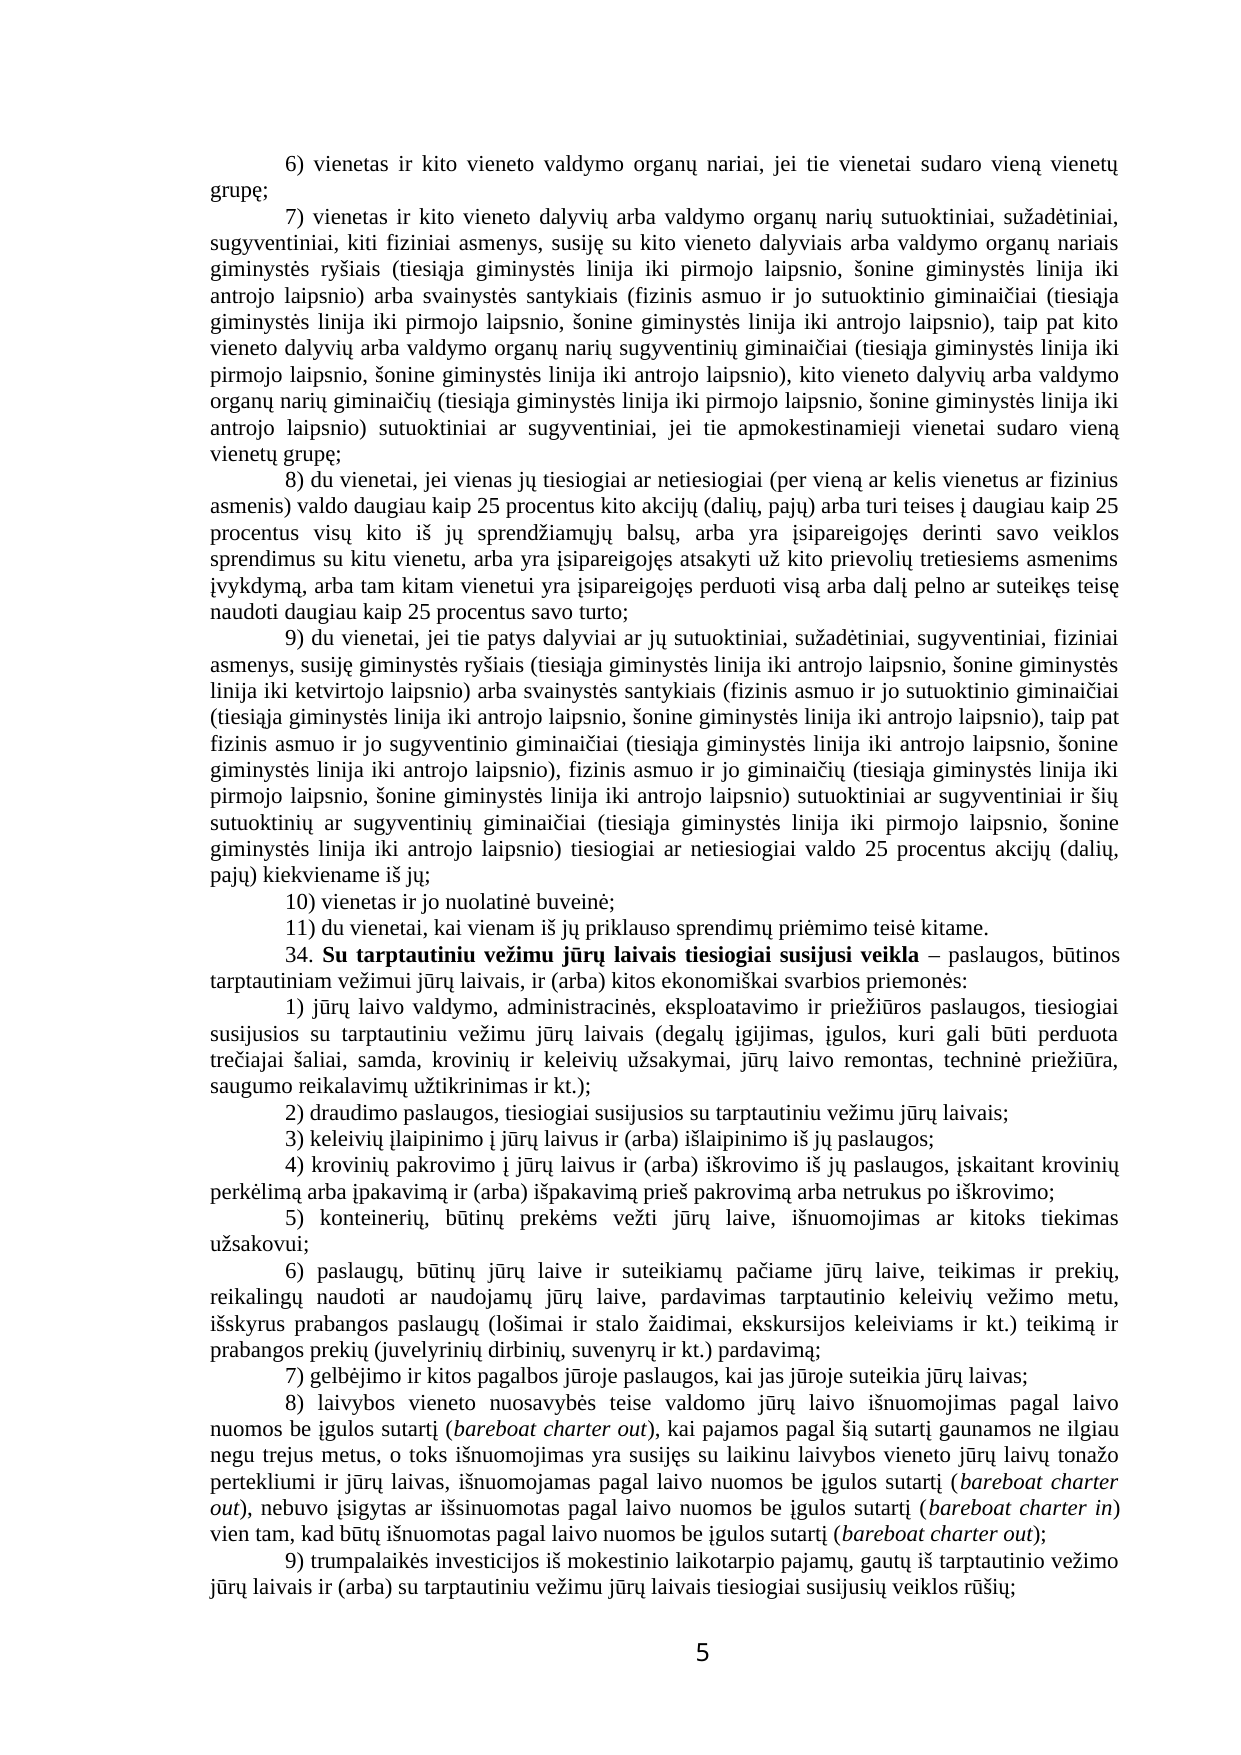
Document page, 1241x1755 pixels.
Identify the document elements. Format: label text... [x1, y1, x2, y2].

text 8) du vienetai, jei vienas jų tiesiogiai ar netiesiogiai (per vieną ar kelis vienetus ar fizinius asmenis) valdo daugiau kaip 25 procentus kito akcijų (dalių, pajų) arba turi teises į daugiau kaip 25 procentus visų kito iš jų sprendžiamųjų balsų, arba yra įsipareigojęs derinti savo veiklos sprendimus su kitu vienetu, arba yra įsipareigojęs atsakyti už kito prievolių tretiesiems asmenims įvykdymą, arba tam kitam vienetui yra įsipareigojęs perduoti visą arba dalį pelno ar suteikęs teisę naudoti daugiau kaip 25 procentus savo turto; [210, 466, 1120, 624]
text 8) laivybos vieneto nuosavybės teise valdomo jūrų laivo išnuomojimas pagal laivo nuomos be įgulos sutartį (bareboat charter out), kai pajamos pagal šią sutartį gaunamos ne ilgiau negu trejus metus, o toks išnuomojimas yra susijęs su laikinu laivybos vieneto jūrų laivų tonažo pertekliumi ir jūrų laivas, išnuomojamas pagal laivo nuomos be įgulos sutartį (bareboat charter out), nebuvo įsigytas ar išsinuomotas pagal laivo nuomos be įgulos sutartį (bareboat charter in) vien tam, kad būtų išnuomotas pagal laivo nuomos be įgulos sutartį (bareboat charter out); [210, 1389, 1120, 1547]
text 2) draudimo paslaugos, tiesiogiai susijusios su tarptautiniu vežimu jūrų laivais; [210, 1099, 1120, 1125]
text 9) trumpalaikės investicijos iš mokestinio laikotarpio pajamų, gautų iš tarptautinio vežimo jūrų laivais ir (arba) su tarptautiniu vežimu jūrų laivais tiesiogiai susijusių veiklos rūšių; [210, 1547, 1120, 1599]
text 5) konteinerių, būtinų prekėms vežti jūrų laive, išnuomojimas ar kitoks tiekimas užsakovui; [210, 1204, 1120, 1257]
text 7) vienetas ir kito vieneto dalyvių arba valdymo organų narių sutuoktiniai, sužadėtiniai, sugyventiniai, kiti fiziniai asmenys, susiję su kito vieneto dalyviais arba valdymo organų nariais giminystės ryšiais (tiesiąja giminystės linija iki pirmojo laipsnio, šonine giminystės linija iki antrojo laipsnio) arba svainystės santykiais (fizinis asmuo ir jo sutuoktinio giminaičiai (tiesiąja giminystės linija iki pirmojo laipsnio, šonine giminystės linija iki antrojo laipsnio), taip pat kito vieneto dalyvių arba valdymo organų narių sugyventinių giminaičiai (tiesiąja giminystės linija iki pirmojo laipsnio, šonine giminystės linija iki antrojo laipsnio), kito vieneto dalyvių arba valdymo organų narių giminaičių (tiesiąja giminystės linija iki pirmojo laipsnio, šonine giminystės linija iki antrojo laipsnio) sutuoktiniai ar sugyventiniai, jei tie apmokestinamieji vienetai sudaro vieną vienetų grupę; [210, 203, 1120, 466]
text 11) du vienetai, kai vienam iš jų priklauso sprendimų priėmimo teisė kitame. [210, 914, 1120, 941]
text 34. Su tarptautiniu vežimu jūrų laivais tiesiogiai susijusi veikla – paslaugos, būtinos tarptautiniam vežimui jūrų laivais, ir (arba) kitos ekonomiškai svarbios priemonės: [210, 941, 1120, 993]
text 1) jūrų laivo valdymo, administracinės, eksploatavimo ir priežiūros paslaugos, tiesiogiai susijusios su tarptautiniu vežimu jūrų laivais (degalų įgijimas, įgulos, kuri gali būti perduota trečiajai šaliai, samda, krovinių ir keleivių užsakymai, jūrų laivo remontas, techninė priežiūra, saugumo reikalavimų užtikrinimas ir kt.); [210, 993, 1120, 1099]
text 3) keleivių įlaipinimo į jūrų laivus ir (arba) išlaipinimo iš jų paslaugos; [210, 1125, 1120, 1151]
text 6) vienetas ir kito vieneto valdymo organų nariai, jei tie vienetai sudaro vieną vienetų grupę; [210, 150, 1120, 203]
text 7) gelbėjimo ir kitos pagalbos jūroje paslaugos, kai jas jūroje suteikia jūrų laivas; [210, 1362, 1120, 1389]
text 4) krovinių pakrovimo į jūrų laivus ir (arba) iškrovimo iš jų paslaugos, įskaitant krovinių perkėlimą arba įpakavimą ir (arba) išpakavimą prieš pakrovimą arba netrukus po iškrovimo; [210, 1151, 1120, 1204]
text 10) vienetas ir jo nuolatinė buveinė; [210, 888, 1120, 914]
text 9) du vienetai, jei tie patys dalyviai ar jų sutuoktiniai, sužadėtiniai, sugyventiniai, fiziniai asmenys, susiję giminystės ryšiais (tiesiąja giminystės linija iki antrojo laipsnio, šonine giminystės linija iki ketvirtojo laipsnio) arba svainystės santykiais (fizinis asmuo ir jo sutuoktinio giminaičiai (tiesiąja giminystės linija iki antrojo laipsnio, šonine giminystės linija iki antrojo laipsnio), taip pat fizinis asmuo ir jo sugyventinio giminaičiai (tiesiąja giminystės linija iki antrojo laipsnio, šonine giminystės linija iki antrojo laipsnio), fizinis asmuo ir jo giminaičių (tiesiąja giminystės linija iki pirmojo laipsnio, šonine giminystės linija iki antrojo laipsnio) sutuoktiniai ar sugyventiniai ir šių sutuoktinių ar sugyventinių giminaičiai (tiesiąja giminystės linija iki pirmojo laipsnio, šonine giminystės linija iki antrojo laipsnio) tiesiogiai ar netiesiogiai valdo 25 procentus akcijų (dalių, pajų) kiekviename iš jų; [210, 624, 1120, 888]
text 6) paslaugų, būtinų jūrų laive ir suteikiamų pačiame jūrų laive, teikimas ir prekių, reikalingų naudoti ar naudojamų jūrų laive, pardavimas tarptautinio keleivių vežimo metu, išskyrus prabangos paslaugų (lošimai ir stalo žaidimai, ekskursijos keleiviams ir kt.) teikimą ir prabangos prekių (juvelyrinių dirbinių, suvenyrų ir kt.) pardavimą; [210, 1257, 1120, 1362]
